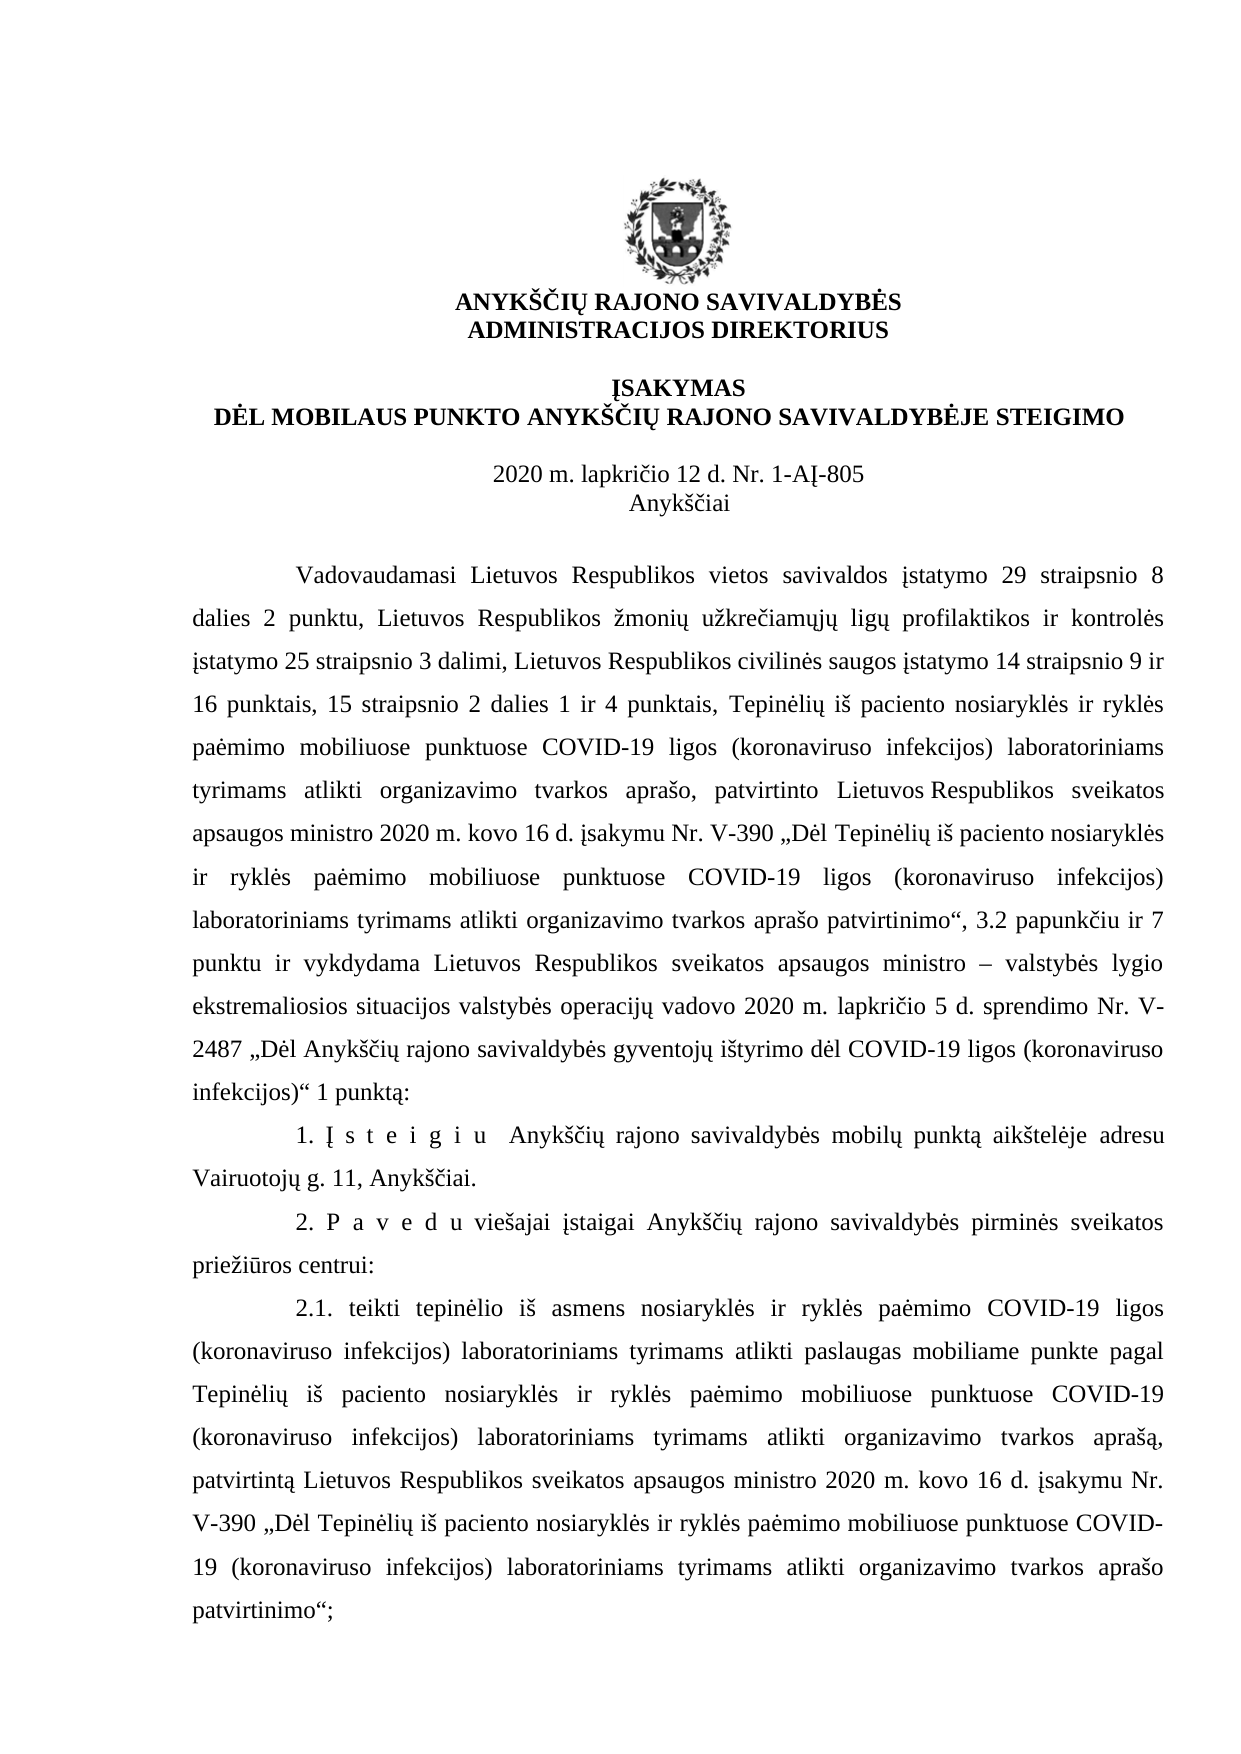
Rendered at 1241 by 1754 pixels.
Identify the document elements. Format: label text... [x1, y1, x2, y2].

text 1. Į s teigiu Anykščių rajono savivaldybės mobilų punktą aikštelėje adresu Vairuotojų g. 11, Anykščiai. [192, 1120, 1164, 1192]
text 2.1. teikti tepinėlio iš asmens nosiaryklės ir ryklės paėmimo COVID-19 ligos (koronaviruso infekcijos) laboratoriniams tyrimams atlikti paslaugas mobiliame punkte pagal Tepinėlių iš paciento nosiaryklės ir ryklės paėmimo mobiliuose punktuose COVID-19 (koronaviruso infekcijos) laboratoriniams tyrimams atlikti organizavimo tvarkos aprašą, patvirtintą Lietuvos Respublikos sveikatos apsaugos ministro 2020 m. kovo 16 d. įsakymu Nr. V-390 „Dėl Tepinėlių iš paciento nosiaryklės ir ryklės paėmimo mobiliuose punktuose COVID-19 (koronaviruso infekcijos) laboratoriniams tyrimams atlikti organizavimo tvarkos aprašo patvirtinimo“; [192, 1293, 1164, 1623]
text 2020 m. lapkričio 12 d. Nr. 1-AĮ-805 [192, 459, 1164, 488]
text ĮSAKYMAS [192, 373, 1164, 402]
text DĖL MOBILAUS PUNKTO ANYKŠČIŲ RAJONO SAVIVALDYBĖJE STEIGIMO [192, 402, 1146, 430]
text Vadovaudamasi Lietuvos Respublikos vietos savivaldos įstatymo 29 straipsnio 8 dalies 2 punktu, Lietuvos Respublikos žmonių užkrečiamųjų ligų profilaktikos ir kontrolės įstatymo 25 straipsnio 3 dalimi, Lietuvos Respublikos civilinės saugos įstatymo 14 straipsnio 9 ir 16 punktais, 15 straipsnio 2 dalies 1 ir 4 punktais, Tepinėlių iš paciento nosiaryklės ir ryklės paėmimo mobiliuose punktuose COVID-19 ligos (koronaviruso infekcijos) laboratoriniams tyrimams atlikti organizavimo tvarkos aprašo, patvirtinto Lietuvos Respublikos sveikatos apsaugos ministro 2020 m. kovo 16 d. įsakymu Nr. V-390 „Dėl Tepinėlių iš paciento nosiaryklės ir ryklės paėmimo mobiliuose punktuose COVID-19 ligos (koronaviruso infekcijos) laboratoriniams tyrimams atlikti organizavimo tvarkos aprašo patvirtinimo“, 3.2 papunkčiu ir 7 punktu ir vykdydama Lietuvos Respublikos sveikatos apsaugos ministro – valstybės lygio ekstremaliosios situacijos valstybės operacijų vadovo 2020 m. lapkričio 5 d. sprendimo Nr. V-2487 „Dėl Anykščių rajono savivaldybės gyventojų ištyrimo dėl COVID-19 ligos (koronaviruso infekcijos)“ 1 punktą: [192, 560, 1164, 1106]
text 2. Pavedu viešajai įstaigai Anykščių rajono savivaldybės pirminės sveikatos priežiūros centrui: [192, 1207, 1164, 1278]
text Anykščiai [192, 488, 1167, 517]
text ADMINISTRACIJOS DIREKTORIUS [192, 315, 1164, 344]
text ANYKŠČIŲ RAJONO SAVIVALDYBĖS [192, 287, 1164, 315]
